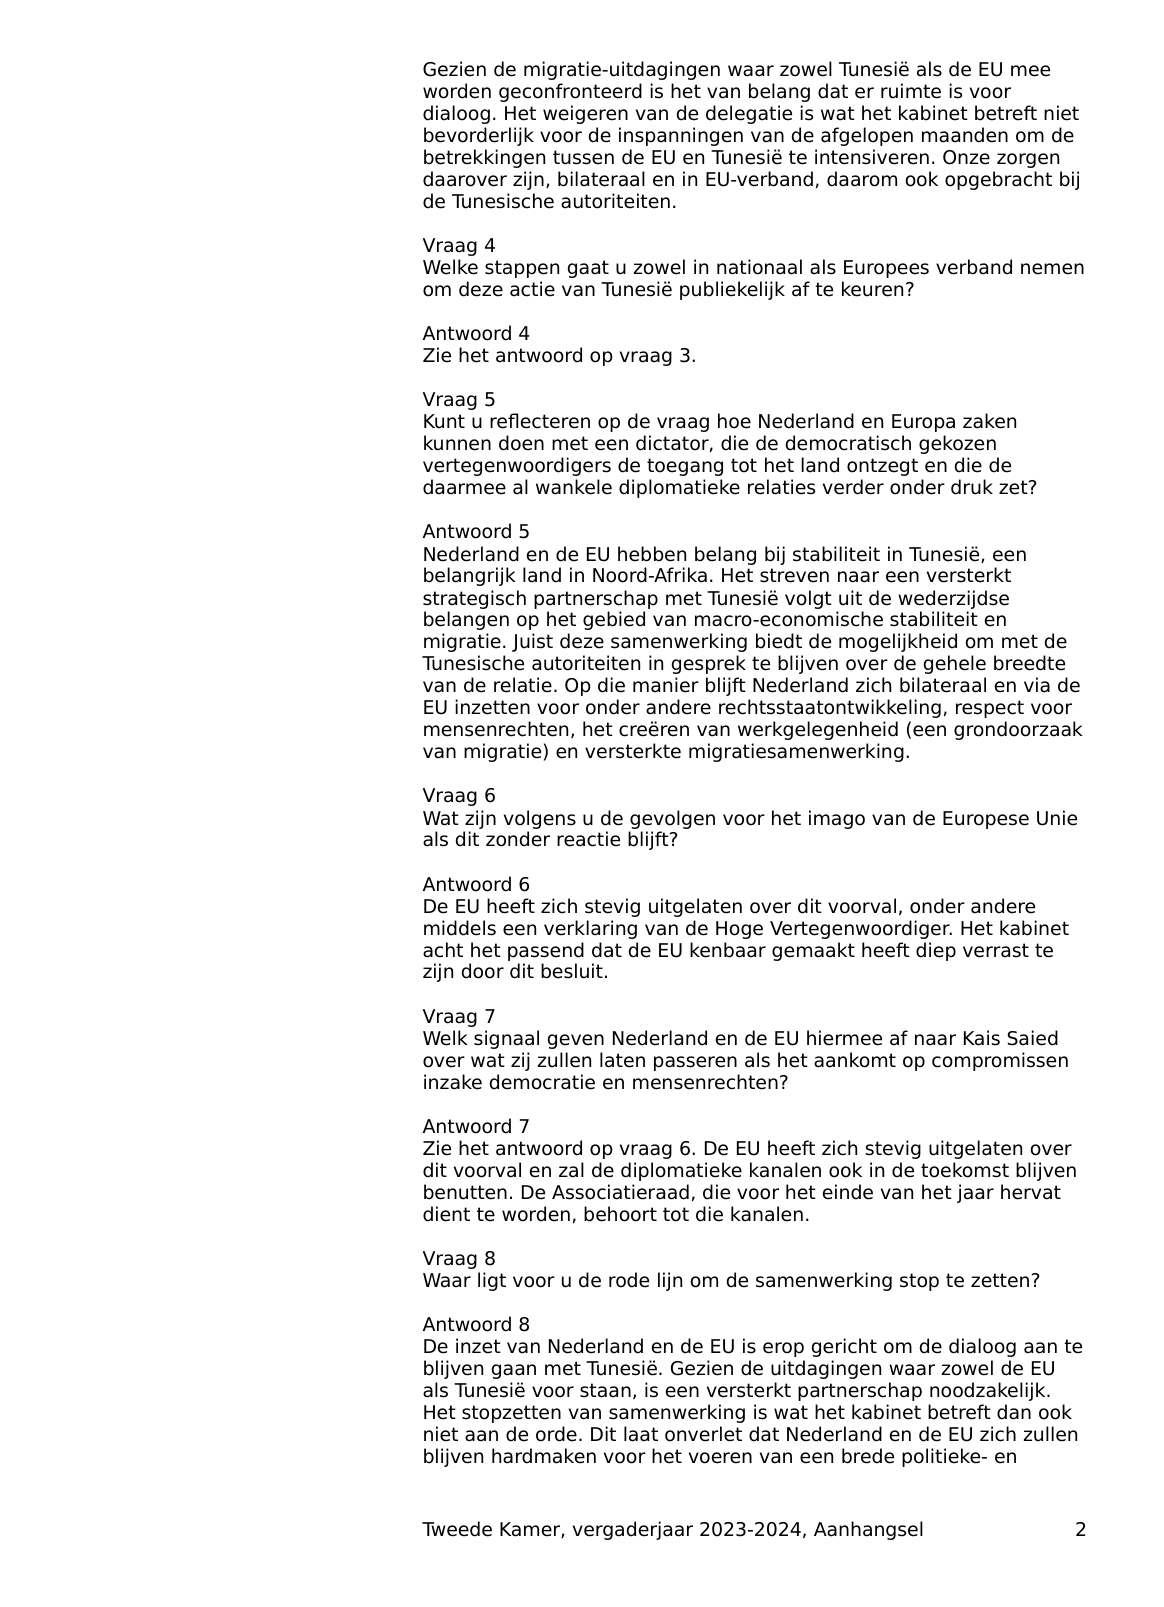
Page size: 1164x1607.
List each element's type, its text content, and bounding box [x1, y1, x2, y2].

text Zie het antwoord op vraag 6. De EU heeft zich stevig uitgelaten over dit voorval en zal de diplomatieke kanalen ook in de toekomst blijven benutten. De Associatieraad, die voor het einde van het jaar hervat dient te worden, behoort tot die kanalen. [422, 1138, 1087, 1226]
text Antwoord 6 [422, 873, 1087, 896]
text Antwoord 4 [422, 323, 1087, 345]
text Vraag 7 [422, 1006, 1087, 1028]
text Kunt u reflecteren op de vraag hoe Nederland en Europa zaken kunnen doen met een dictator, die de democratisch gekozen vertegenwoordigers de toegang tot het land ontzegt en die de daarmee al wankele diplomatieke relaties verder onder druk zet? [422, 411, 1087, 499]
text De inzet van Nederland en de EU is erop gericht om de dialoog aan te blijven gaan met Tunesië. Gezien de uitdagingen waar zowel de EU als Tunesië voor staan, is een versterkt partnerschap noodzakelijk. Het stopzetten van samenwerking is wat het kabinet betreft dan ook niet aan de orde. Dit laat onverlet dat Nederland en de EU zich zullen blijven hardmaken voor het voeren van een brede politieke- en [422, 1336, 1087, 1468]
text Nederland en de EU hebben belang bij stabiliteit in Tunesië, een belangrijk land in Noord-Afrika. Het streven naar een versterkt strategisch partnerschap met Tunesië volgt uit de wederzijdse belangen op het gebied van macro-economische stabiliteit en migratie. Juist deze samenwerking biedt de mogelijkheid om met de Tunesische autoriteiten in gesprek te blijven over de gehele breedte van de relatie. Op die manier blijft Nederland zich bilateraal en via de EU inzetten voor onder andere rechtsstaatontwikkeling, respect voor mensenrechten, het creëren van werkgelegenheid (een grondoorzaak van migratie) en versterkte migratiesamenwerking. [422, 543, 1087, 763]
text Welk signaal geven Nederland en de EU hiermee af naar Kais Saied over wat zij zullen laten passeren als het aankomt op compromissen inzake democratie en mensenrechten? [422, 1028, 1087, 1093]
text Vraag 8 [422, 1248, 1087, 1270]
text Antwoord 5 [422, 521, 1087, 543]
text Antwoord 8 [422, 1314, 1087, 1336]
text Wat zijn volgens u de gevolgen voor het imago van de Europese Unie als dit zonder reactie blijft? [422, 807, 1087, 851]
text De EU heeft zich stevig uitgelaten over dit voorval, onder andere middels een verklaring van de Hoge Vertegenwoordiger. Het kabinet acht het passend dat de EU kenbaar gemaakt heeft diep verrast te zijn door dit besluit. [422, 896, 1087, 983]
text Antwoord 7 [422, 1116, 1087, 1138]
text Waar ligt voor u de rode lijn om de samenwerking stop te zetten? [422, 1270, 1087, 1292]
text Welke stappen gaat u zowel in nationaal als Europees verband nemen om deze actie van Tunesië publiekelijk af te keuren? [422, 257, 1087, 301]
text Vraag 6 [422, 785, 1087, 807]
text Vraag 4 [422, 235, 1087, 257]
text Vraag 5 [422, 389, 1087, 411]
text Zie het antwoord op vraag 3. [422, 345, 1087, 367]
text Gezien de migratie-uitdagingen waar zowel Tunesië als de EU mee worden geconfronteerd is het van belang dat er ruimte is voor dialoog. Het weigeren van de delegatie is wat het kabinet betreft niet bevorderlijk voor de inspanningen van de afgelopen maanden om de betrekkingen tussen de EU en Tunesië te intensiveren. Onze zorgen daarover zijn, bilateraal en in EU-verband, daarom ook opgebracht bij de Tunesische autoriteiten. [422, 59, 1087, 213]
